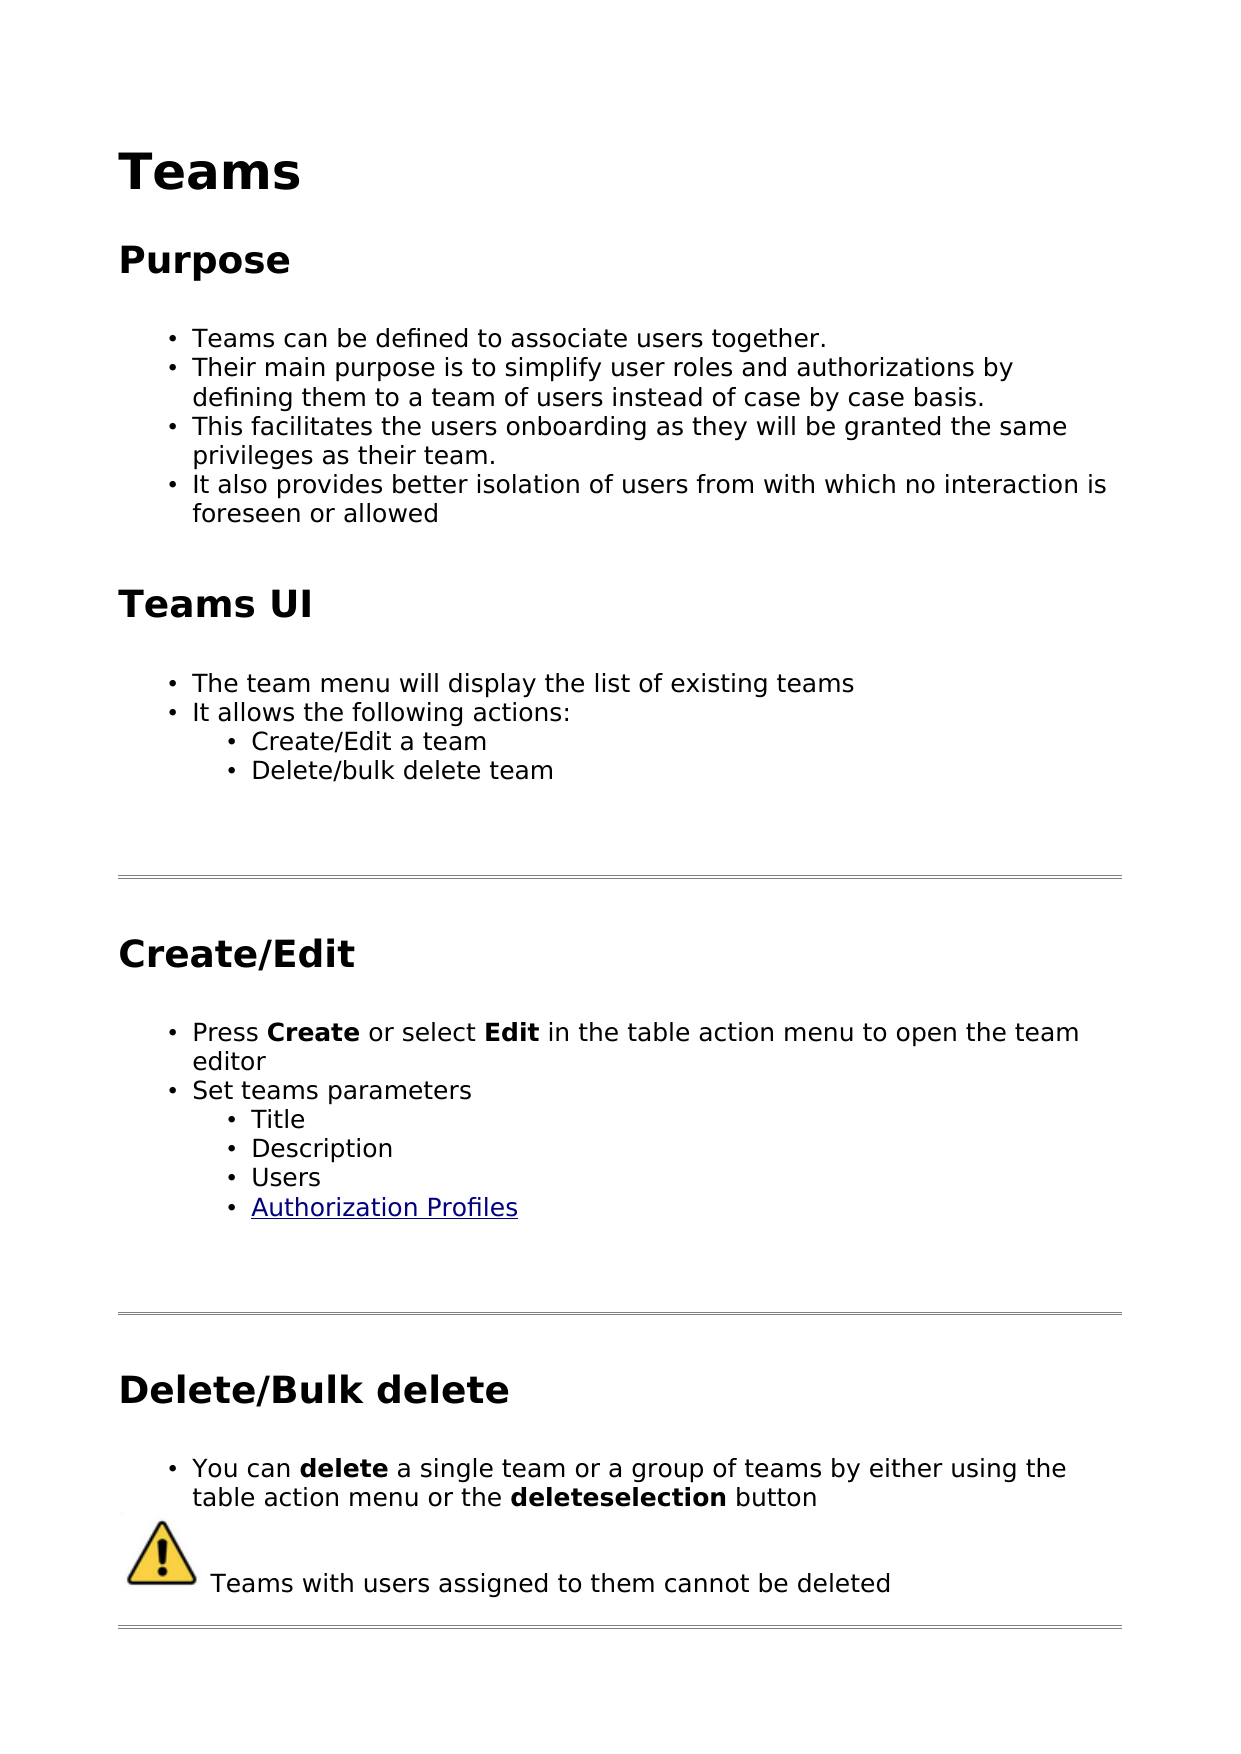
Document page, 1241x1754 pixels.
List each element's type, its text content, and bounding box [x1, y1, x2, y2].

list Users [236, 1164, 1122, 1193]
subtitle Teams [118, 143, 1122, 201]
subtitle Teams UI [118, 583, 1122, 627]
list Title [236, 1105, 1122, 1134]
list You can delete a single team or a group of teams by either using the table action menu or the deleteselection button [177, 1454, 1122, 1513]
list This facilitates the users onboarding as they will be granted the same privileges as their team. [177, 412, 1122, 470]
list Press Create or select Edit in the table action menu to open the team editor [177, 1018, 1122, 1076]
picture [118, 1512, 203, 1593]
list Authorization Profiles [236, 1193, 1122, 1222]
subtitle Purpose [118, 239, 1122, 282]
list Create/Edit a team [236, 727, 1122, 756]
list Their main purpose is to simplify user roles and authorizations by defining them to a team of users instead of case by case basis. [177, 354, 1122, 412]
list Set teams parameters [177, 1076, 1122, 1105]
list Delete/bulk delete team [236, 756, 1122, 785]
subtitle Create/Edit [118, 932, 1122, 976]
text Teams with users assigned to them cannot be deleted [118, 1513, 1122, 1598]
list Description [236, 1134, 1122, 1164]
list It also provides better isolation of users from with which no interaction is foreseen or allowed [177, 470, 1122, 529]
list It allows the following actions: [177, 698, 1122, 727]
list Teams can be defined to associate users together. [177, 324, 1122, 354]
subtitle Delete/Bulk delete [118, 1369, 1122, 1412]
list The team menu will display the list of existing teams [177, 669, 1122, 698]
